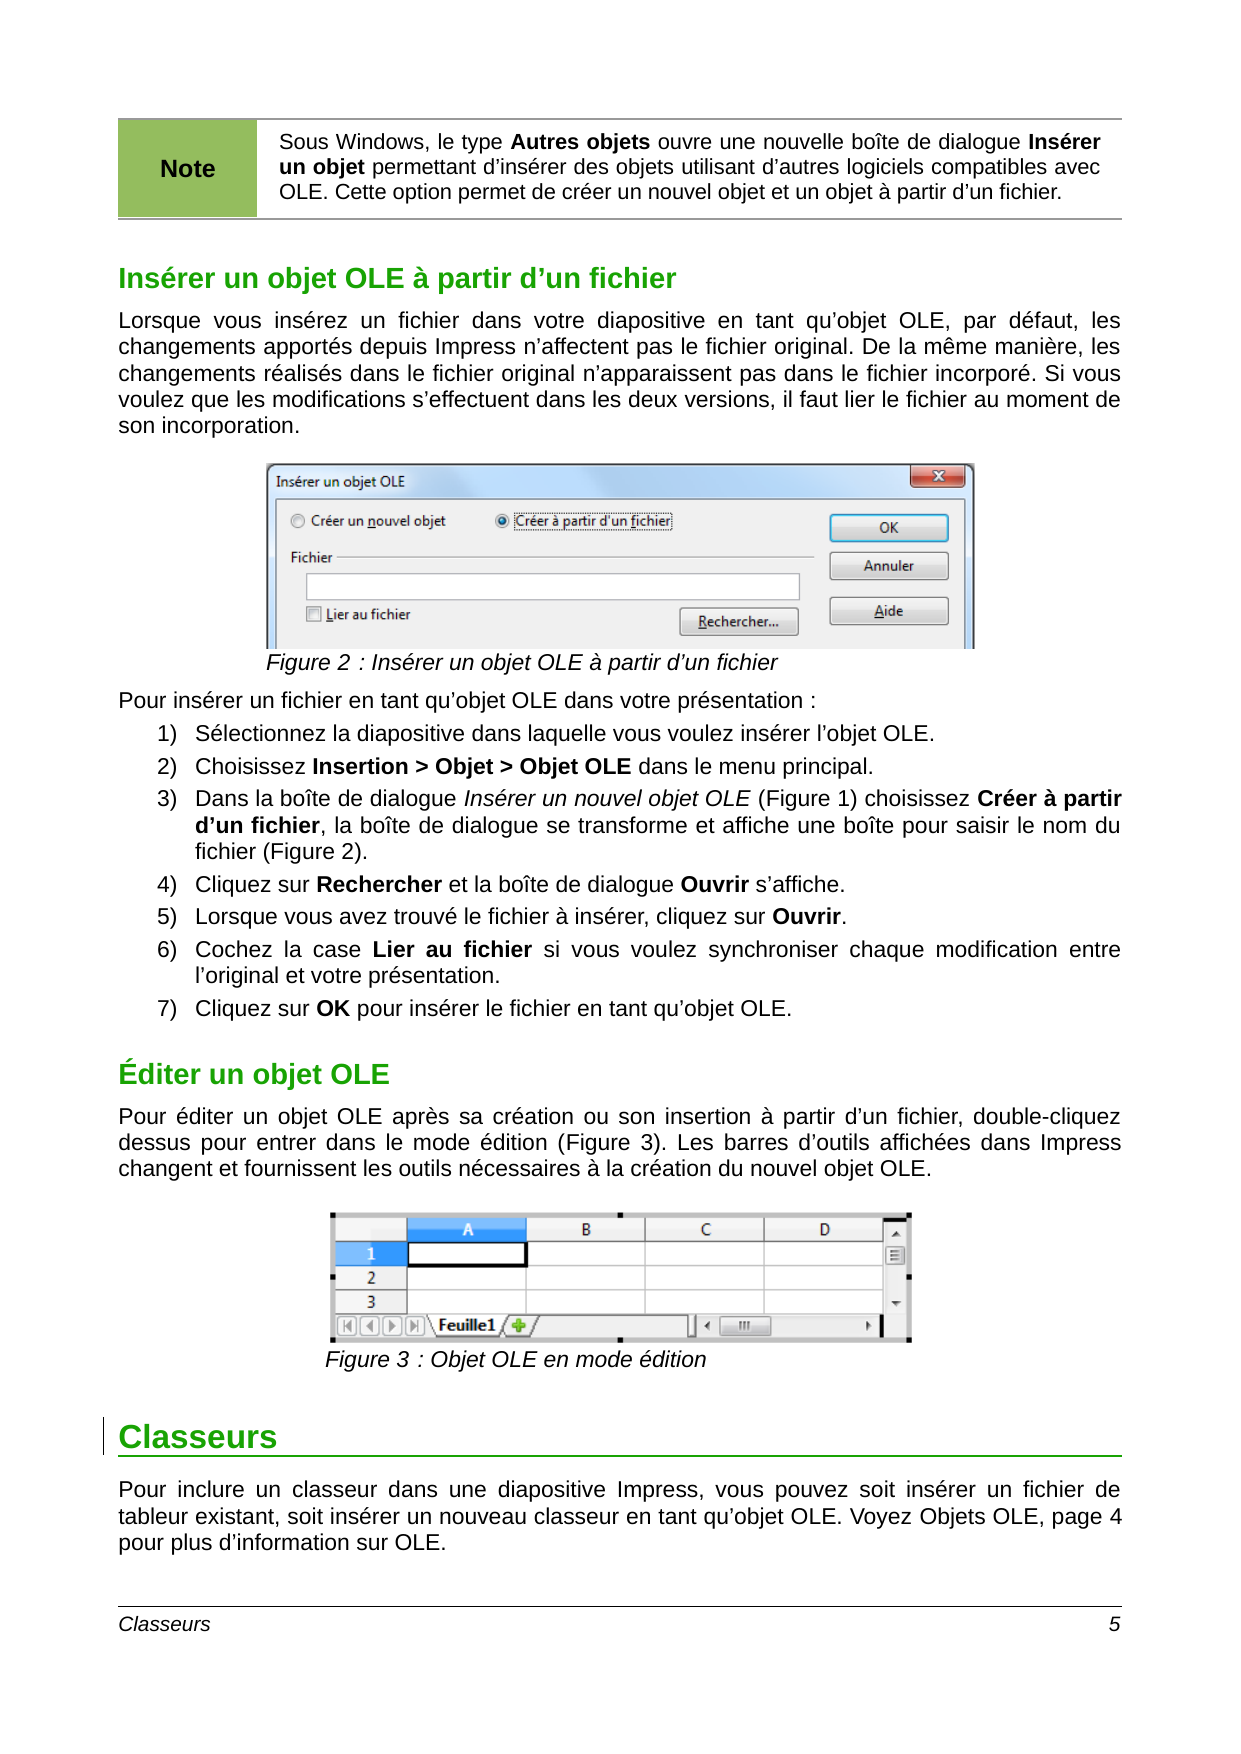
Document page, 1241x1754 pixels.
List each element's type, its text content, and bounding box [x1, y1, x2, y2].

list Cliquez sur OK pour insérer le fichier en tant qu’objet OLE. [177, 995, 1122, 1021]
text Lorsque vous insérez un fichier dans votre diapositive en tant qu’objet OLE, par défaut, les changements apportés depuis Impress n’affectent pas le fichier original. De la même manière, les changements réalisés dans le fichier original n’apparaissent pas dans le fichier incorporé. Si vous voulez que les modifications s’effectuent dans les deux versions, il faut lier le fichier au moment de son incorporation. [118, 307, 1122, 438]
text Pour inclure un classeur dans une diapositive Impress, vous pouvez soit insérer un fichier de tableur existant, soit insérer un nouveau classeur en tant qu’objet OLE. Voyez Objets OLE, page 4 pour plus d’information sur OLE. [118, 1476, 1122, 1555]
list Dans la boîte de dialogue Insérer un nouvel objet OLE (Figure 1) choisissez Créer à partir d’un fichier, la boîte de dialogue se transforme et affiche une boîte pour saisir le nom du fichier (Figure 2). [177, 785, 1122, 864]
list Cliquez sur Rechercher et la boîte de dialogue Ouvrir s’affiche. [177, 871, 1122, 897]
list Pour insérer un fichier en tant qu’objet OLE dans votre présentation : [118, 687, 1122, 714]
table_header Note [118, 120, 257, 217]
table_header Sous Windows, le type Autres objets ouvre une nouvelle boîte de dialogue Insérer un objet permettant d’insérer des objets utilisant d’autres logiciels compatibles avec OLE. Cette option permet de créer un nouvel objet et un objet à partir d’un fichier. [258, 120, 1122, 217]
picture [266, 463, 975, 649]
text Pour éditer un objet OLE après sa création ou son insertion à partir d’un fichier, double-cliquez dessus pour entrer dans le mode édition (Figure 3). Les barres d’outils affichées dans Impress changent et fournissent les outils nécessaires à la création du nouvel objet OLE. [118, 1103, 1122, 1182]
list Cochez la case Lier au fichier si vous voulez synchroniser chaque modification entre l’original et votre présentation. [177, 936, 1122, 988]
list Sélectionnez la diapositive dans laquelle vous voulez insérer l’objet OLE. [177, 720, 1122, 746]
picture [325, 1206, 916, 1347]
list Choisissez Insertion > Objet > Objet OLE dans le menu principal. [177, 753, 1122, 779]
subtitle Éditer un objet OLE [118, 1057, 1122, 1090]
subtitle Insérer un objet OLE à partir d’un fichier [118, 261, 1122, 294]
text Figure 2 : Insérer un objet OLE à partir d’un fichier [266, 649, 974, 675]
subtitle Classeurs [118, 1417, 1122, 1455]
list Lorsque vous avez trouvé le fichier à insérer, cliquez sur Ouvrir. [177, 903, 1122, 929]
text Figure 3 : Objet OLE en mode édition [325, 1347, 915, 1372]
